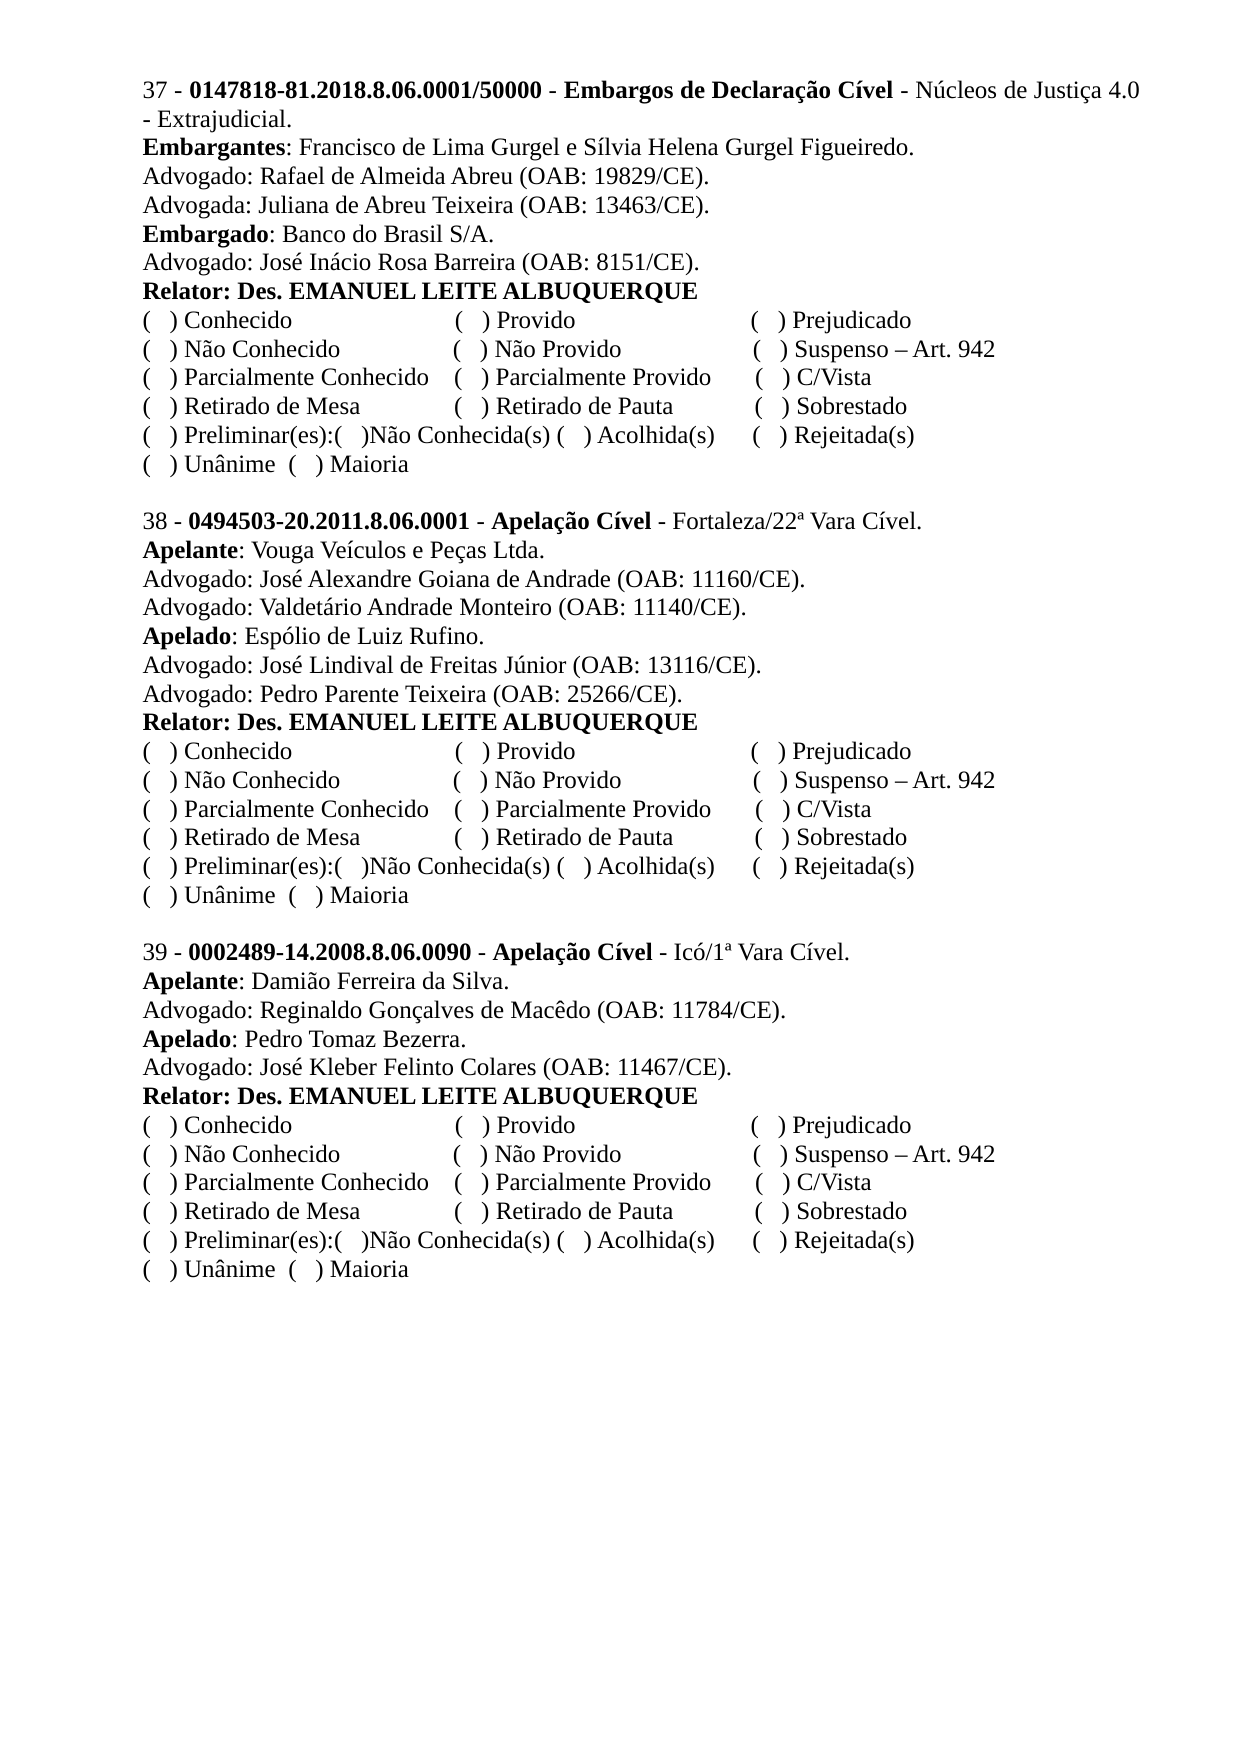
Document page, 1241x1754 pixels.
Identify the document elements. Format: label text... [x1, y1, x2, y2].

text ( ) Não Conhecido ( ) Não Provido ( ) Suspenso – Art. 942 [142, 334, 1158, 362]
text ( ) Conhecido ( ) Provido ( ) Prejudicado [142, 736, 1141, 765]
text Apelante: Damião Ferreira da Silva. [142, 966, 1141, 995]
text Advogado: José Lindival de Freitas Júnior (OAB: 13116/CE). [142, 650, 1141, 679]
text ( ) Unânime ( ) Maioria [142, 1254, 1158, 1282]
text Advogado: Pedro Parente Teixeira (OAB: 25266/CE). [142, 679, 1141, 707]
text ( ) Unânime ( ) Maioria [142, 449, 1158, 477]
text ( ) Preliminar(es):( )Não Conhecida(s) ( ) Acolhida(s) ( ) Rejeitada(s) [142, 1225, 1158, 1254]
text Advogada: Juliana de Abreu Teixeira (OAB: 13463/CE). [142, 190, 1141, 219]
text ( ) Retirado de Mesa ( ) Retirado de Pauta ( ) Sobrestado [142, 1196, 1158, 1225]
text ( ) Conhecido ( ) Provido ( ) Prejudicado [142, 305, 1141, 334]
text Advogado: Valdetário Andrade Monteiro (OAB: 11140/CE). [142, 592, 1141, 621]
text ( ) Parcialmente Conhecido ( ) Parcialmente Provido ( ) C/Vista [142, 794, 1158, 822]
text ( ) Preliminar(es):( )Não Conhecida(s) ( ) Acolhida(s) ( ) Rejeitada(s) [142, 851, 1158, 880]
text ( ) Retirado de Mesa ( ) Retirado de Pauta ( ) Sobrestado [142, 822, 1158, 851]
text Advogado: Rafael de Almeida Abreu (OAB: 19829/CE). [142, 161, 1141, 190]
text Advogado: José Alexandre Goiana de Andrade (OAB: 11160/CE). [142, 564, 1141, 592]
text Embargado: Banco do Brasil S/A. [142, 219, 1141, 247]
text ( ) Parcialmente Conhecido ( ) Parcialmente Provido ( ) C/Vista [142, 1167, 1158, 1196]
text Advogado: José Inácio Rosa Barreira (OAB: 8151/CE). [142, 247, 1141, 276]
text Advogado: José Kleber Felinto Colares (OAB: 11467/CE). [142, 1052, 1141, 1081]
text 37 - 0147818-81.2018.8.06.0001/50000 - Embargos de Declaração Cível - Núcleos de Justiça 4.0 - Extrajudicial. [142, 75, 1141, 132]
text ( ) Parcialmente Conhecido ( ) Parcialmente Provido ( ) C/Vista [142, 362, 1158, 391]
text Apelante: Vouga Veículos e Peças Ltda. [142, 535, 1141, 564]
text Advogado: Reginaldo Gonçalves de Macêdo (OAB: 11784/CE). [142, 995, 1141, 1024]
text ( ) Não Conhecido ( ) Não Provido ( ) Suspenso – Art. 942 [142, 765, 1158, 794]
text ( ) Retirado de Mesa ( ) Retirado de Pauta ( ) Sobrestado [142, 391, 1158, 420]
text Relator: Des. EMANUEL LEITE ALBUQUERQUE [142, 707, 1141, 736]
text Relator: Des. EMANUEL LEITE ALBUQUERQUE [142, 1081, 1141, 1110]
text Relator: Des. EMANUEL LEITE ALBUQUERQUE [142, 276, 1141, 305]
text Apelado: Pedro Tomaz Bezerra. [142, 1024, 1141, 1052]
text ( ) Preliminar(es):( )Não Conhecida(s) ( ) Acolhida(s) ( ) Rejeitada(s) [142, 420, 1158, 449]
text ( ) Não Conhecido ( ) Não Provido ( ) Suspenso – Art. 942 [142, 1139, 1158, 1167]
text ( ) Conhecido ( ) Provido ( ) Prejudicado [142, 1110, 1141, 1139]
text 39 - 0002489-14.2008.8.06.0090 - Apelação Cível - Icó/1ª Vara Cível. [142, 937, 1141, 966]
text 38 - 0494503-20.2011.8.06.0001 - Apelação Cível - Fortaleza/22ª Vara Cível. [142, 506, 1141, 535]
text ( ) Unânime ( ) Maioria [142, 880, 1158, 909]
text Embargantes: Francisco de Lima Gurgel e Sílvia Helena Gurgel Figueiredo. [142, 132, 1141, 161]
text Apelado: Espólio de Luiz Rufino. [142, 621, 1141, 650]
